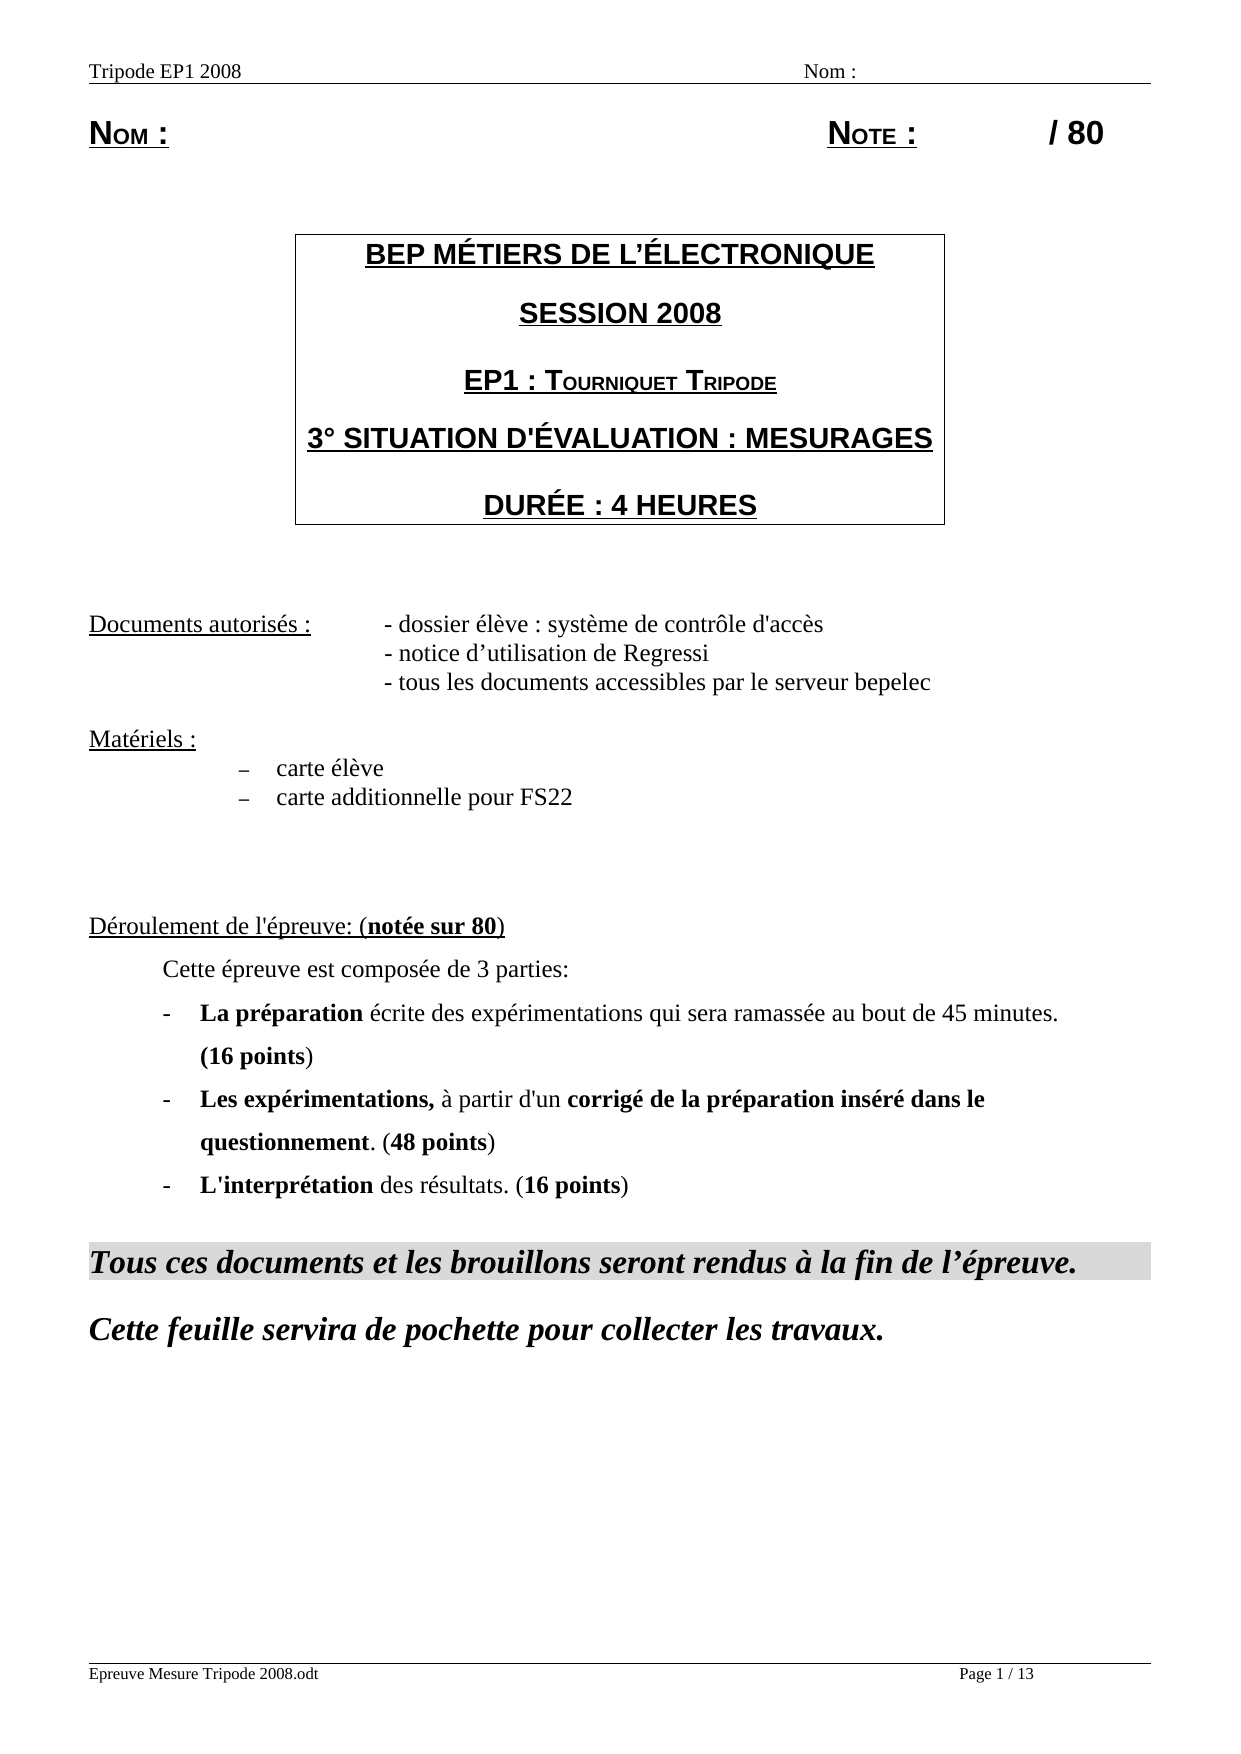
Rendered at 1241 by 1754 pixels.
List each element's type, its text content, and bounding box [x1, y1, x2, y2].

list (16 points) [162, 1041, 1151, 1069]
subtitle 3° SITUATION D'ÉVALUATION : MESURAGES Durée : 4 heures [296, 418, 944, 524]
text Cette feuille servira de pochette pour collecter les travaux. [89, 1309, 1151, 1347]
list carte additionnelle pour FS22 [239, 782, 1151, 811]
text Tous ces documents et les brouillons seront rendus à la fin de l’épreuve. [89, 1242, 1151, 1280]
subtitle SESSION 2008 EP1 : Tourniquet Tripode [296, 293, 944, 396]
subtitle BEP MÉTIERS DE L’ÉLECTRONIQUE [296, 235, 944, 271]
subtitle Nom : Note : / 80 [89, 113, 1152, 152]
text Matériels : [89, 724, 1151, 753]
text Documents autorisés : - dossier élève : système de contrôle d'accès [89, 609, 1151, 638]
text - notice d’utilisation de Regressi [89, 638, 1151, 667]
list L'interprétation des résultats. (16 points) [162, 1170, 1151, 1199]
text Déroulement de l'épreuve: (notée sur 80) [89, 911, 1151, 940]
list La préparation écrite des expérimentations qui sera ramassée au bout de 45 minutes. [162, 998, 1151, 1026]
text - tous les documents accessibles par le serveur bepelec [89, 667, 1151, 696]
list Les expérimentations, à partir d'un corrigé de la préparation inséré dans le questionnement. (48 points) [162, 1084, 1151, 1156]
text Cette épreuve est composée de 3 parties: [89, 954, 1151, 983]
list carte élève [239, 753, 1151, 782]
